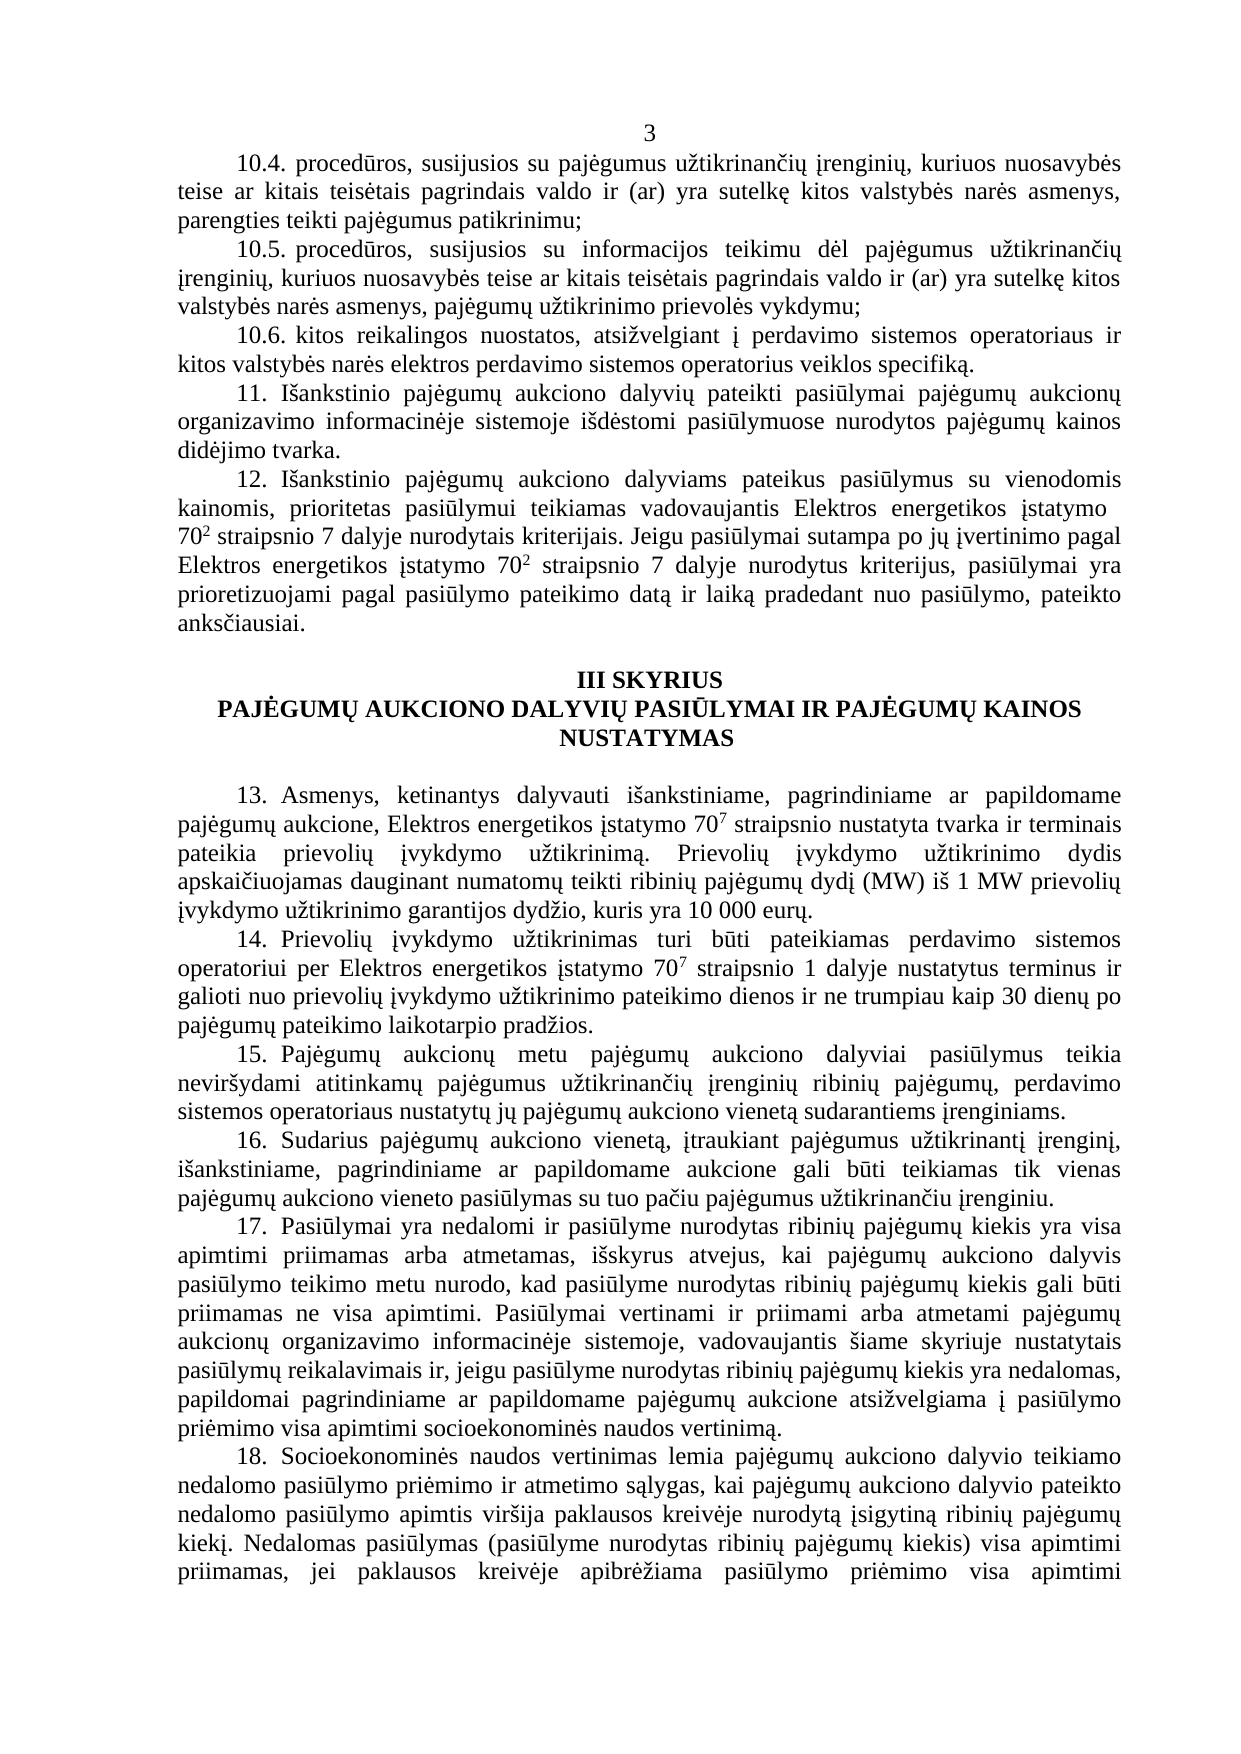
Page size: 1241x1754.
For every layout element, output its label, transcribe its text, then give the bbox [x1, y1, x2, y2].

text 10.5. procedūros, susijusios su informacijos teikimu dėl pajėgumus užtikrinančių įrenginių, kuriuos nuosavybės teise ar kitais teisėtais pagrindais valdo ir (ar) yra sutelkę kitos valstybės narės asmenys, pajėgumų užtikrinimo prievolės vykdymu; [177, 234, 1122, 320]
text 11. Išankstinio pajėgumų aukciono dalyvių pateikti pasiūlymai pajėgumų aukcionų organizavimo informacinėje sistemoje išdėstomi pasiūlymuose nurodytos pajėgumų kainos didėjimo tvarka. [177, 378, 1122, 464]
text 10.4. procedūros, susijusios su pajėgumus užtikrinančių įrenginių, kuriuos nuosavybės teise ar kitais teisėtais pagrindais valdo ir (ar) yra sutelkę kitos valstybės narės asmenys, parengties teikti pajėgumus patikrinimu; [177, 148, 1122, 234]
text 16. Sudarius pajėgumų aukciono vienetą, įtraukiant pajėgumus užtikrinantį įrenginį, išankstiniame, pagrindiniame ar papildomame aukcione gali būti teikiamas tik vienas pajėgumų aukciono vieneto pasiūlymas su tuo pačiu pajėgumus užtikrinančiu įrenginiu. [177, 1125, 1122, 1211]
text 17. Pasiūlymai yra nedalomi ir pasiūlyme nurodytas ribinių pajėgumų kiekis yra visa apimtimi priimamas arba atmetamas, išskyrus atvejus, kai pajėgumų aukciono dalyvis pasiūlymo teikimo metu nurodo, kad pasiūlyme nurodytas ribinių pajėgumų kiekis gali būti priimamas ne visa apimtimi. Pasiūlymai vertinami ir priimami arba atmetami pajėgumų aukcionų organizavimo informacinėje sistemoje, vadovaujantis šiame skyriuje nustatytais pasiūlymų reikalavimais ir, jeigu pasiūlyme nurodytas ribinių pajėgumų kiekis yra nedalomas, papildomai pagrindiniame ar papildomame pajėgumų aukcione atsižvelgiama į pasiūlymo priėmimo visa apimtimi socioekonominės naudos vertinimą. [177, 1211, 1122, 1441]
text PAJĖGUMŲ AUKCIONO DALYVIŲ PASIŪLYMAI IR PAJĖGUMŲ KAINOS NUSTATYMAS [177, 694, 1122, 751]
text III SKYRIUS [177, 665, 1122, 694]
text 12. Išankstinio pajėgumų aukciono dalyviams pateikus pasiūlymus su vienodomis kainomis, prioritetas pasiūlymui teikiamas vadovaujantis Elektros energetikos įstatymo 702 straipsnio 7 dalyje nurodytais kriterijais. Jeigu pasiūlymai sutampa po jų įvertinimo pagal Elektros energetikos įstatymo 702 straipsnio 7 dalyje nurodytus kriterijus, pasiūlymai yra prioretizuojami pagal pasiūlymo pateikimo datą ir laiką pradedant nuo pasiūlymo, pateikto anksčiausiai. [177, 464, 1122, 636]
text 14. Prievolių įvykdymo užtikrinimas turi būti pateikiamas perdavimo sistemos operatoriui per Elektros energetikos įstatymo 707 straipsnio 1 dalyje nustatytus terminus ir galioti nuo prievolių įvykdymo užtikrinimo pateikimo dienos ir ne trumpiau kaip 30 dienų po pajėgumų pateikimo laikotarpio pradžios. [177, 924, 1122, 1039]
text 10.6. kitos reikalingos nuostatos, atsižvelgiant į perdavimo sistemos operatoriaus ir kitos valstybės narės elektros perdavimo sistemos operatorius veiklos specifiką. [177, 320, 1122, 378]
text 18. Socioekonominės naudos vertinimas lemia pajėgumų aukciono dalyvio teikiamo nedalomo pasiūlymo priėmimo ir atmetimo sąlygas, kai pajėgumų aukciono dalyvio pateikto nedalomo pasiūlymo apimtis viršija paklausos kreivėje nurodytą įsigytiną ribinių pajėgumų kiekį. Nedalomas pasiūlymas (pasiūlyme nurodytas ribinių pajėgumų kiekis) visa apimtimi priimamas, jei paklausos kreivėje apibrėžiama pasiūlymo priėmimo visa apimtimi [177, 1441, 1122, 1585]
text 15. Pajėgumų aukcionų metu pajėgumų aukciono dalyviai pasiūlymus teikia neviršydami atitinkamų pajėgumus užtikrinančių įrenginių ribinių pajėgumų, perdavimo sistemos operatoriaus nustatytų jų pajėgumų aukciono vienetą sudarantiems įrenginiams. [177, 1039, 1122, 1125]
text 13. Asmenys, ketinantys dalyvauti išankstiniame, pagrindiniame ar papildomame pajėgumų aukcione, Elektros energetikos įstatymo 707 straipsnio nustatyta tvarka ir terminais pateikia prievolių įvykdymo užtikrinimą. Prievolių įvykdymo užtikrinimo dydis apskaičiuojamas dauginant numatomų teikti ribinių pajėgumų dydį (MW) iš 1 MW prievolių įvykdymo užtikrinimo garantijos dydžio, kuris yra 10 000 eurų. [177, 780, 1122, 924]
